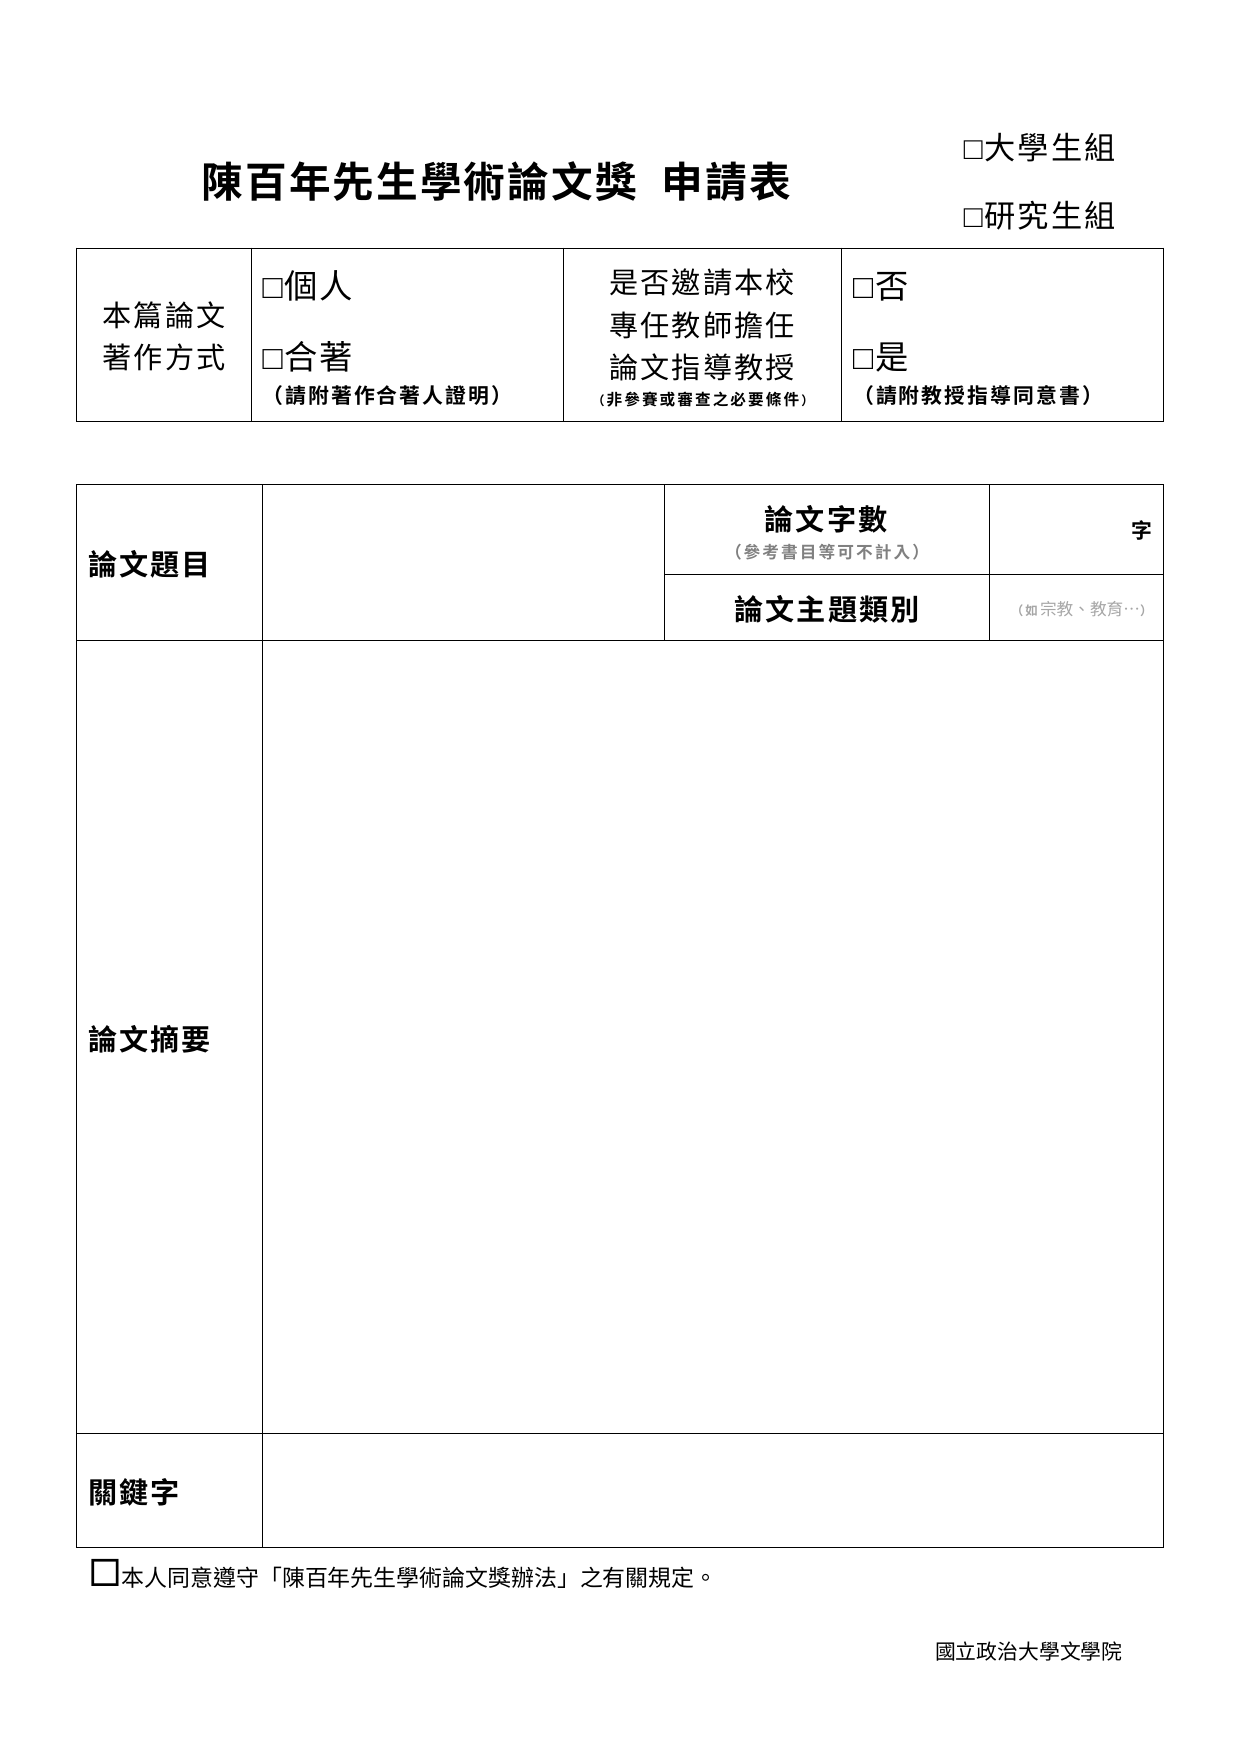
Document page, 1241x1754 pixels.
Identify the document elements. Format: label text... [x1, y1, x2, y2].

table_header 論文題目 [77, 485, 262, 640]
table_cell 本人同意遵守「陳百年先生學術論文獎辦法」之有關規定。（同意請打勾） [77, 1548, 1163, 1594]
table_cell □個人 □合著 （請附著作合著人證明） [252, 249, 563, 421]
table_cell [263, 641, 1163, 1433]
table_cell 關鍵字 [77, 1434, 262, 1547]
table_header [263, 485, 664, 640]
table_cell 本篇論文著作方式 [77, 249, 251, 421]
table_cell 論文主題類別 [665, 575, 989, 640]
table_header 論文字數 （參考書目等可不計入） [665, 485, 989, 574]
table_cell □否 □是 （請附教授指導同意書） [842, 249, 1163, 421]
table_cell 論文摘要 [77, 641, 262, 1433]
table_header 字 [990, 485, 1163, 574]
table_header 陳百年先生學術論文獎 申請表 [77, 112, 916, 248]
table_cell [263, 1434, 1163, 1547]
table_cell 是否邀請本校 專任教師擔任 論文指導教授 （非參賽或審查之必要條件） [564, 249, 841, 421]
table_header □大學生組 □研究生組 [916, 112, 1163, 248]
table_cell （如宗教、教育…） [990, 575, 1163, 640]
